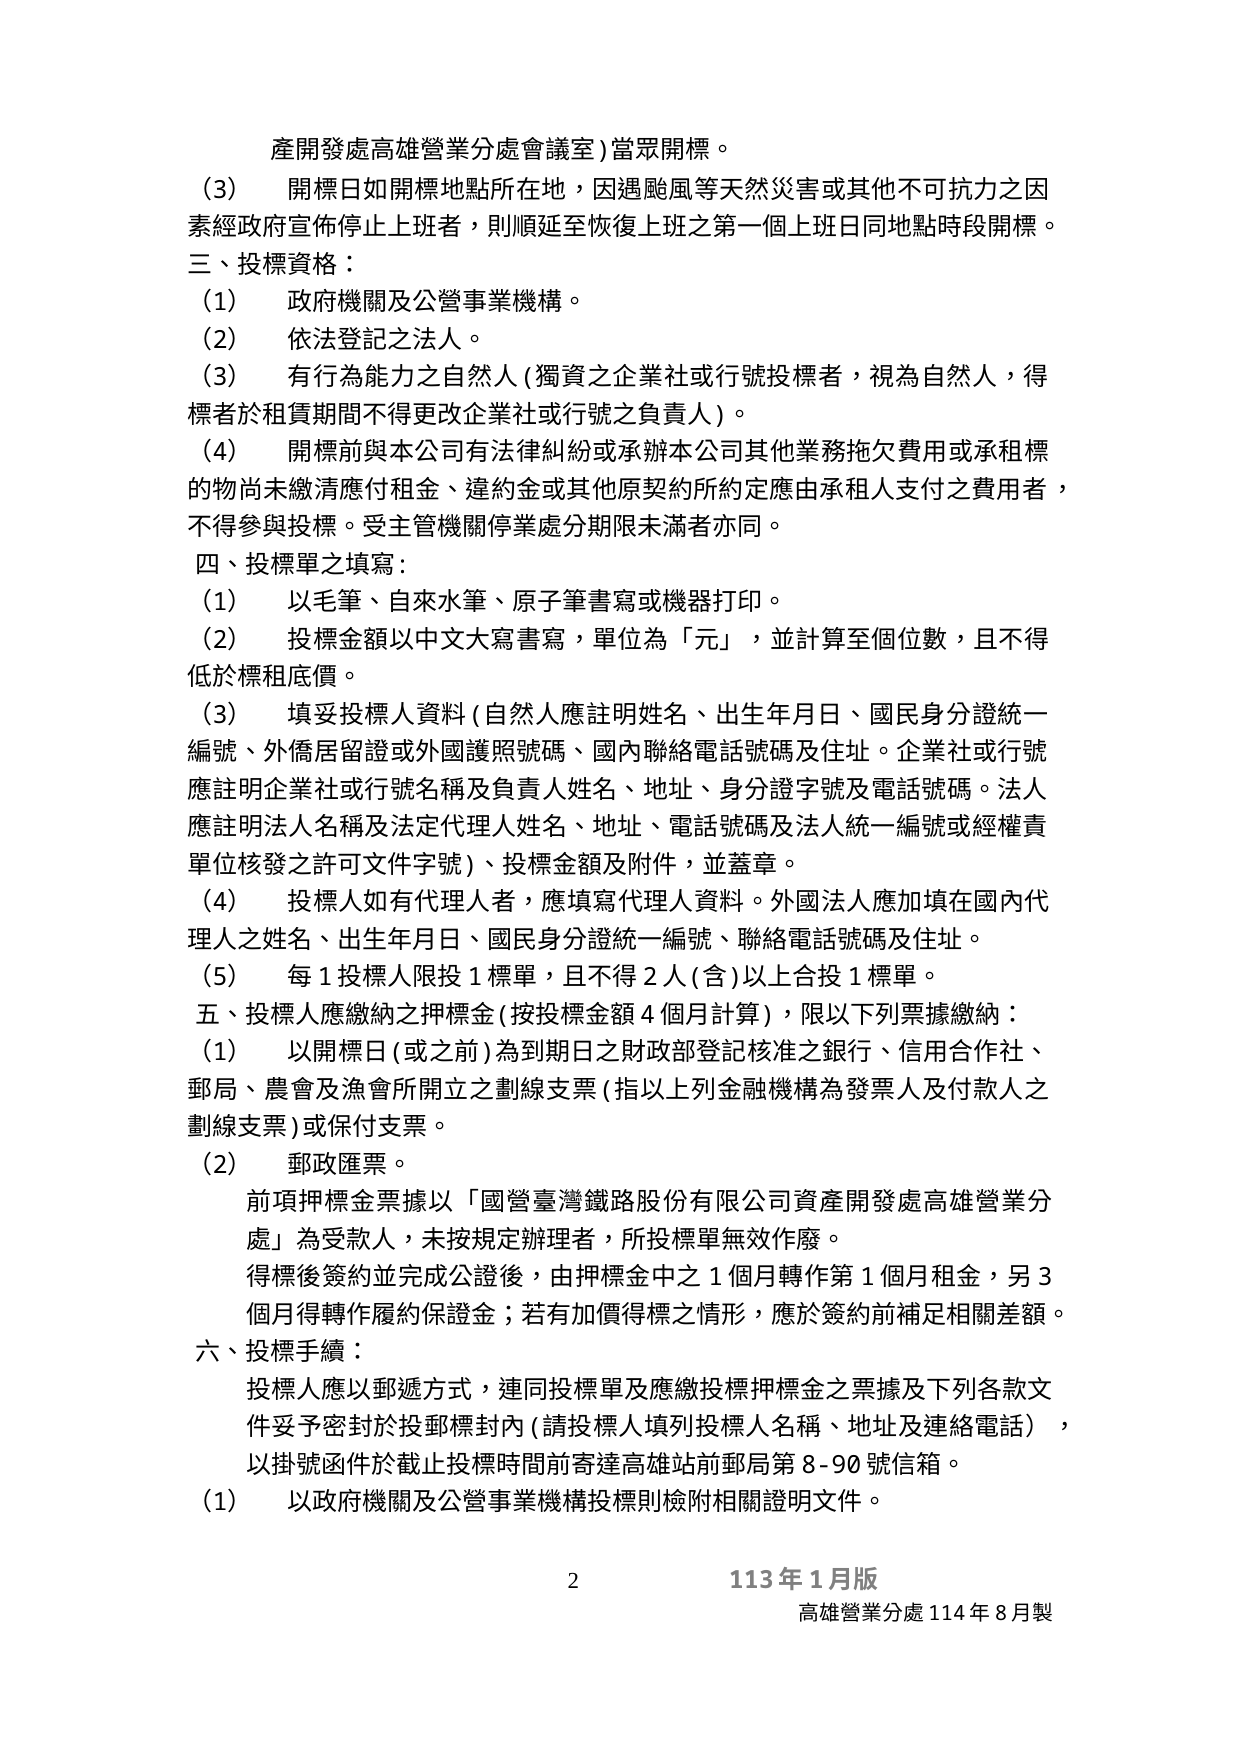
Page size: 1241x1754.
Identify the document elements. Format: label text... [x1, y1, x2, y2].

text 前項押標金票據以「國營臺灣鐵路股份有限公司資產開發處高雄營業分處」為受款人，未按規定辦理者，所投標單無效作廢。 [246, 1181, 1053, 1256]
list 依法登記之法人。 [187, 318, 1051, 356]
list 投標人如有代理人者，應填寫代理人資料。外國法人應加填在國內代理人之姓名、出生年月日、國民身分證統一編號、聯絡電話號碼及住址。 [187, 881, 1051, 956]
list 以政府機關及公營事業機構投標則檢附相關證明文件。 [187, 1481, 1051, 1518]
list 開標前與本公司有法律糾紛或承辦本公司其他業務拖欠費用或承租標的物尚未繳清應付租金、違約金或其他原契約所約定應由承租人支付之費用者，不得參與投標。受主管機關停業處分期限未滿者亦同。 [187, 431, 1051, 543]
list 填妥投標人資料(自然人應註明姓名、出生年月日、國民身分證統一編號、外僑居留證或外國護照號碼、國內聯絡電話號碼及住址。企業社或行號應註明企業社或行號名稱及負責人姓名、地址、身分證字號及電話號碼。法人應註明法人名稱及法定代理人姓名、地址、電話號碼及法人統一編號或經權責單位核發之許可文件字號)、投標金額及附件，並蓋章。 [187, 693, 1051, 881]
list 有行為能力之自然人(獨資之企業社或行號投標者，視為自然人，得標者於租賃期間不得更改企業社或行號之負責人)。 [187, 356, 1051, 431]
text 產開發處高雄營業分處會議室)當眾開標。 [271, 106, 1053, 168]
list 投標金額以中文大寫書寫，單位為「元」，並計算至個位數，且不得低於標租底價。 [187, 618, 1051, 693]
text 三、投標資格： [187, 243, 1053, 281]
list 以毛筆、自來水筆、原子筆書寫或機器打印。 [187, 581, 1051, 618]
list 開標日如開標地點所在地，因遇颱風等天然災害或其他不可抗力之因素經政府宣佈停止上班者，則順延至恢復上班之第一個上班日同地點時段開標。 [187, 168, 1051, 243]
list 郵政匯票。 [187, 1143, 1051, 1181]
list 政府機關及公營事業機構。 [187, 281, 1051, 318]
text 得標後簽約並完成公證後，由押標金中之1個月轉作第1個月租金，另3個月得轉作履約保證金；若有加價得標之情形，應於簽約前補足相關差額。 [246, 1256, 1053, 1331]
text 四、投標單之填寫: [195, 543, 1053, 581]
list 每1投標人限投1標單，且不得2人(含)以上合投1標單。 [187, 956, 1051, 993]
text 五、投標人應繳納之押標金(按投標金額4個月計算)，限以下列票據繳納： [195, 993, 1053, 1031]
text 六、投標手續： [195, 1331, 1053, 1368]
text 投標人應以郵遞方式，連同投標單及應繳投標押標金之票據及下列各款文件妥予密封於投郵標封內(請投標人填列投標人名稱、地址及連絡電話），以掛號函件於截止投標時間前寄達高雄站前郵局第8-90號信箱。 [246, 1368, 1053, 1481]
list 以開標日(或之前)為到期日之財政部登記核准之銀行、信用合作社、郵局、農會及漁會所開立之劃線支票(指以上列金融機構為發票人及付款人之劃線支票)或保付支票。 [187, 1031, 1051, 1143]
